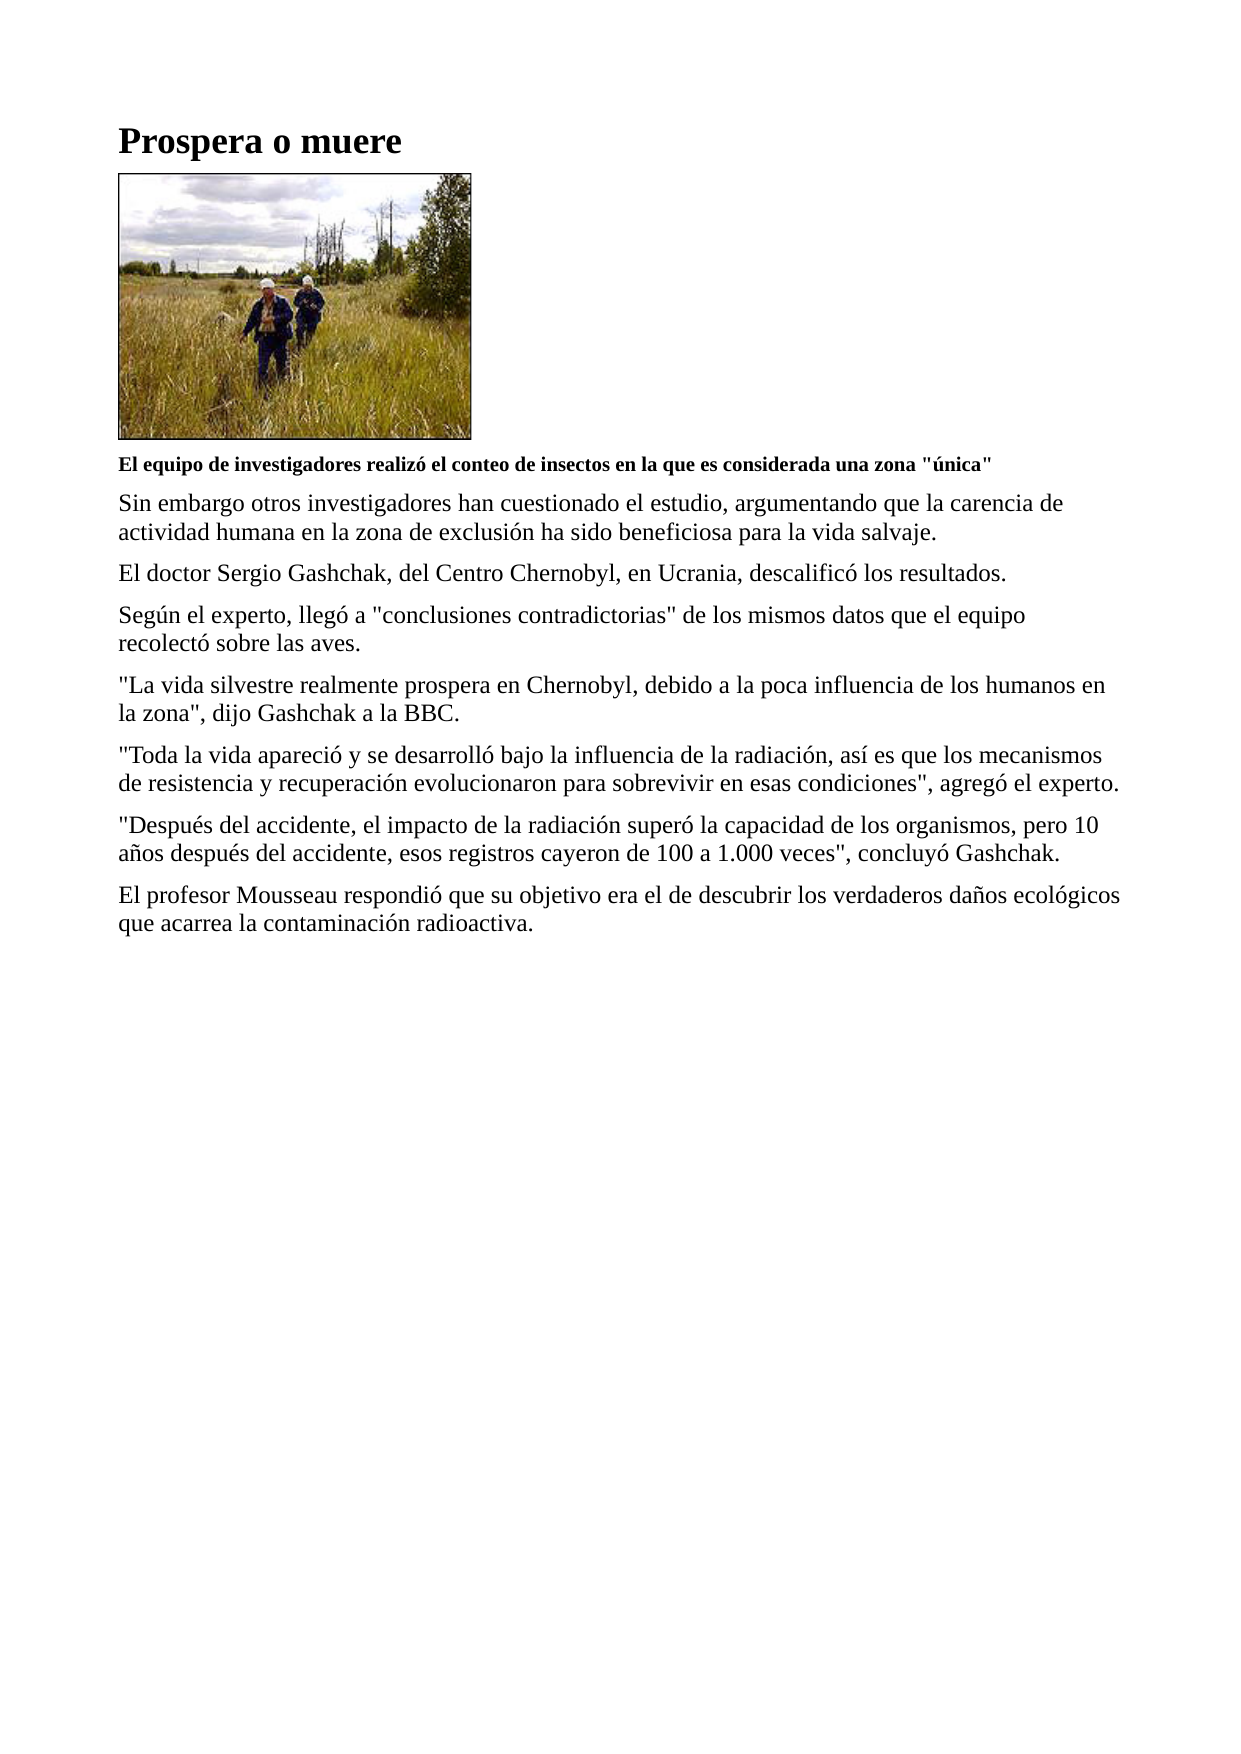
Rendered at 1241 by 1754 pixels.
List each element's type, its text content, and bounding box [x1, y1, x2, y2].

text El equipo de investigadores realizó el conteo de insectos en la que es considerada una zona "única" [118, 452, 1122, 476]
text El profesor Mousseau respondió que su objetivo era el de descubrir los verdaderos daños ecológicos que acarrea la contaminación radioactiva. [118, 880, 1122, 937]
text Según el experto, llegó a "conclusiones contradictorias" de los mismos datos que el equipo recolectó sobre las aves. [118, 600, 1122, 657]
picture [118, 173, 472, 440]
subtitle Prospera o muere [118, 118, 1122, 161]
text "Después del accidente, el impacto de la radiación superó la capacidad de los organismos, pero 10 años después del accidente, esos registros cayeron de 100 a 1.000 veces", concluyó Gashchak. [118, 810, 1122, 867]
text Sin embargo otros investigadores han cuestionado el estudio, argumentando que la carencia de actividad humana en la zona de exclusión ha sido beneficiosa para la vida salvaje. [118, 488, 1122, 546]
text "La vida silvestre realmente prospera en Chernobyl, debido a la poca influencia de los humanos en la zona", dijo Gashchak a la BBC. [118, 670, 1122, 727]
text "Toda la vida apareció y se desarrolló bajo la influencia de la radiación, así es que los mecanismos de resistencia y recuperación evolucionaron para sobrevivir en esas condiciones", agregó el experto. [118, 740, 1122, 797]
text El doctor Sergio Gashchak, del Centro Chernobyl, en Ucrania, descalificó los resultados. [118, 558, 1122, 587]
